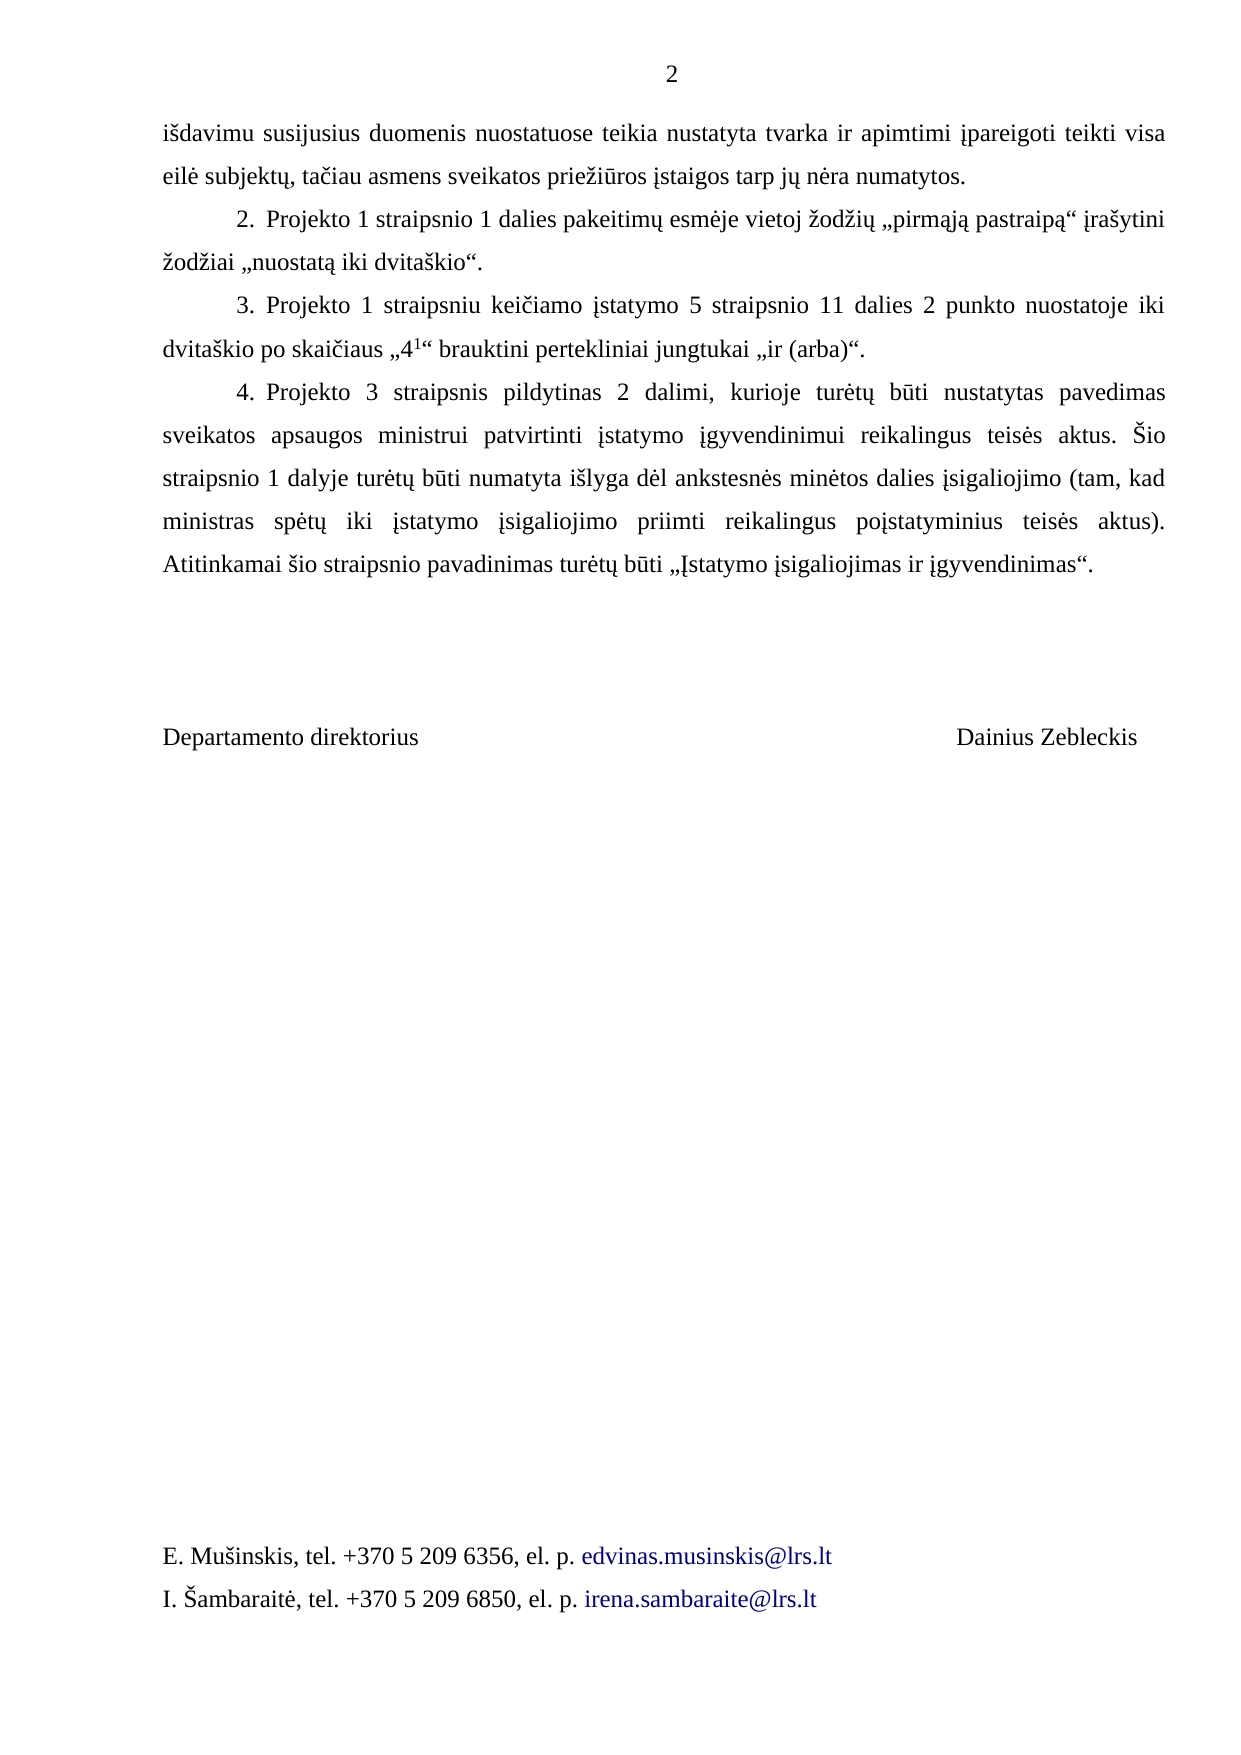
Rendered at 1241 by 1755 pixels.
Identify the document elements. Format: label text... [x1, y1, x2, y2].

list išdavimu susijusius duomenis nuostatuose teikia nustatyta tvarka ir apimtimi įpareigoti teikti visa eilė subjektų, tačiau asmens sveikatos priežiūros įstaigos tarp jų nėra numatytos. [162, 118, 1167, 190]
text E. Mušinskis, tel. +370 5 209 6356, el. p. edvinas.musinskis@lrs.lt [162, 1541, 1167, 1570]
text I. Šambaraitė, tel. +370 5 209 6850, el. p. irena.sambaraite@lrs.lt [162, 1584, 1167, 1613]
list Projekto 3 straipsnis pildytinas 2 dalimi, kurioje turėtų būti nustatytas pavedimas sveikatos apsaugos ministrui patvirtinti įstatymo įgyvendinimui reikalingus teisės aktus. Šio straipsnio 1 dalyje turėtų būti numatyta išlyga dėl ankstesnės minėtos dalies įsigaliojimo (tam, kad ministras spėtų iki įstatymo įsigaliojimo priimti reikalingus poįstatyminius teisės aktus). Atitinkamai šio straipsnio pavadinimas turėtų būti „Įstatymo įsigaliojimas ir įgyvendinimas“. [162, 377, 1167, 578]
text Departamento direktorius Dainius Zebleckis [162, 722, 1167, 751]
list Projekto 1 straipsnio 1 dalies pakeitimų esmėje vietoj žodžių „pirmąją pastraipą“ įrašytini žodžiai „nuostatą iki dvitaškio“. [162, 204, 1167, 276]
list Projekto 1 straipsniu keičiamo įstatymo 5 straipsnio 11 dalies 2 punkto nuostatoje iki dvitaškio po skaičiaus „41“ brauktini pertekliniai jungtukai „ir (arba)“. [162, 291, 1167, 362]
